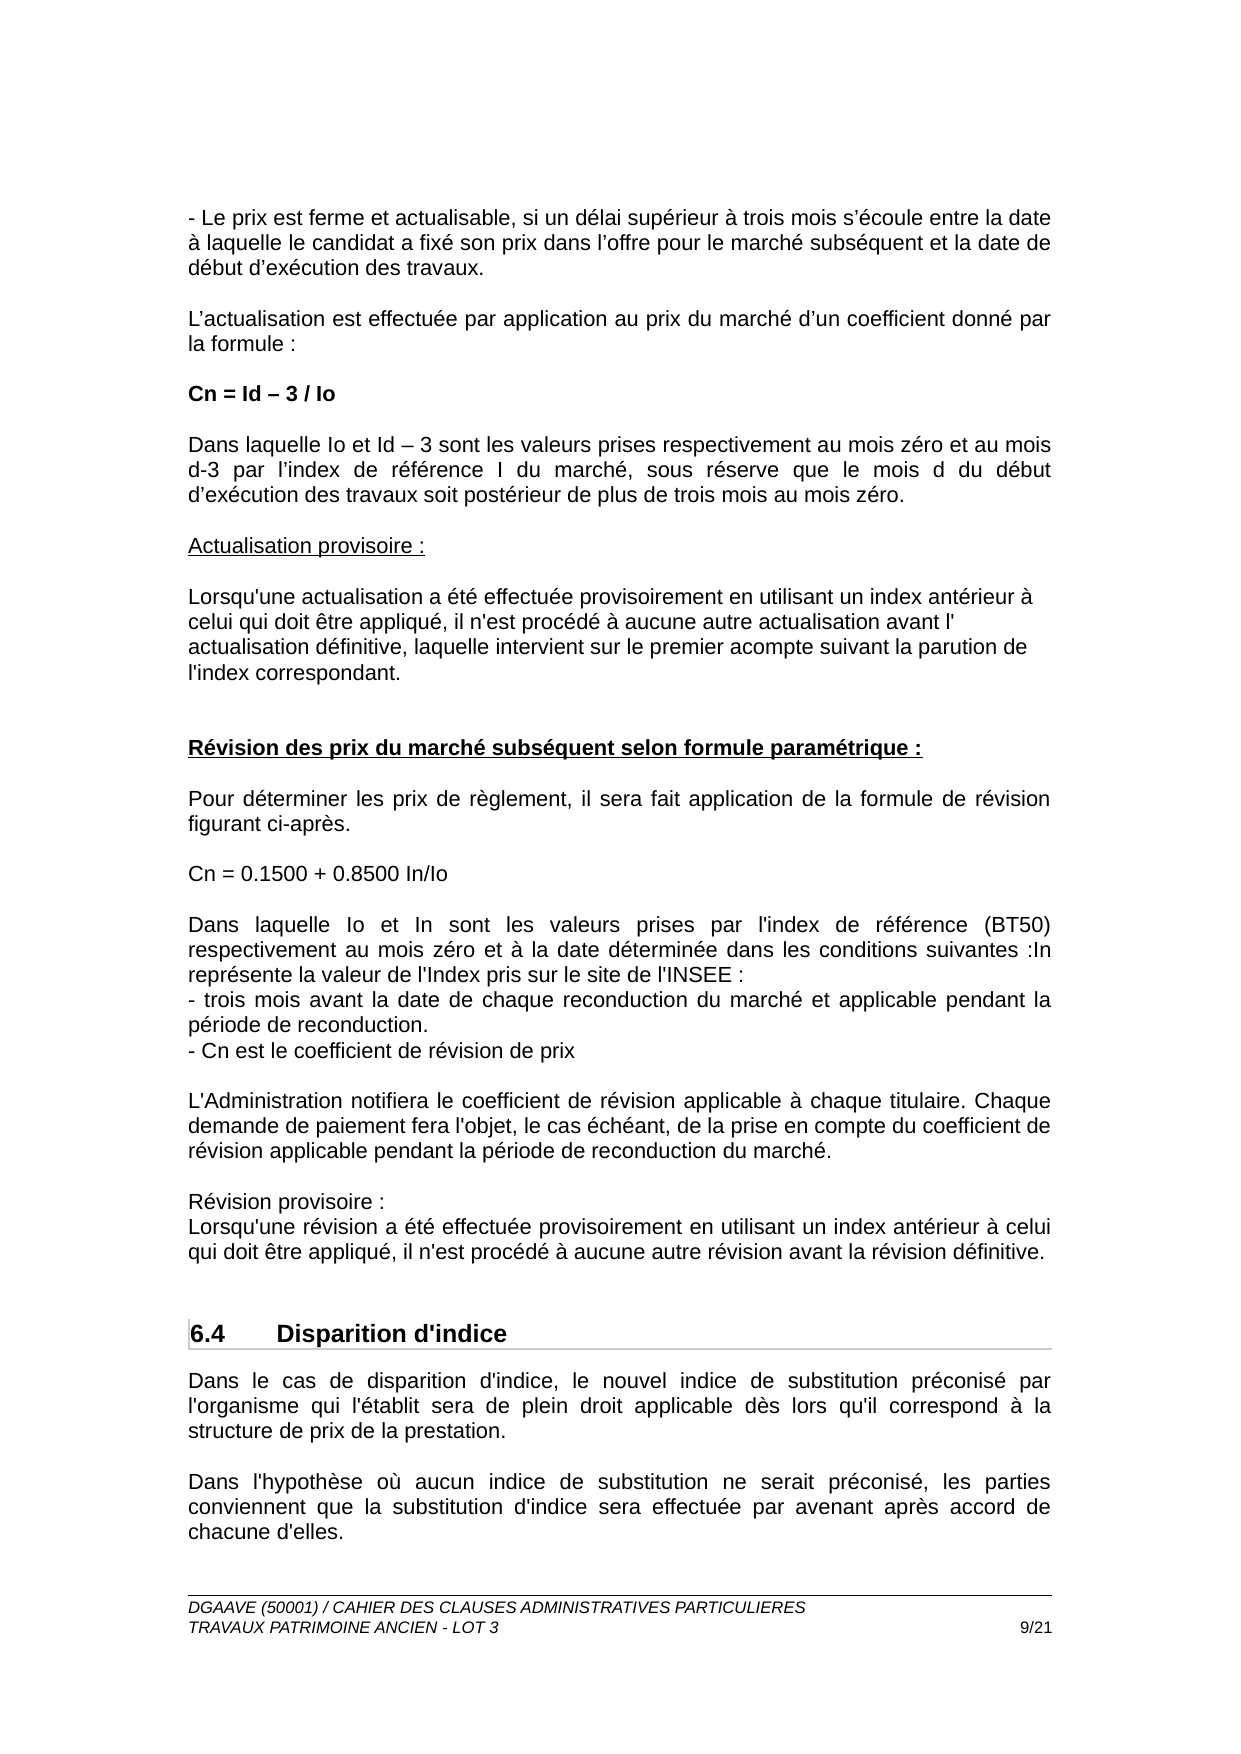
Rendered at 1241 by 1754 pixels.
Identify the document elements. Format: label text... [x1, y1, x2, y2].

text Dans l'hypothèse où aucun indice de substitution ne serait préconisé, les parties conviennent que la substitution d'indice sera effectuée par avenant après accord de chacune d'elles. [188, 1468, 1052, 1544]
text Pour déterminer les prix de règlement, il sera fait application de la formule de révision figurant ci-après. [188, 786, 1052, 836]
text - Cn est le coefficient de révision de prix [188, 1038, 1052, 1063]
list - Le prix est ferme et actualisable, si un délai supérieur à trois mois s’écoule entre la date à laquelle le candidat a fixé son prix dans l’offre pour le marché subséquent et la date de début d’exécution des travaux. [188, 204, 1052, 280]
text L'Administration notifiera le coefficient de révision applicable à chaque titulaire. Chaque demande de paiement fera l'objet, le cas échéant, de la prise en compte du coefficient de révision applicable pendant la période de reconduction du marché. [188, 1088, 1052, 1164]
text Révision provisoire : [188, 1189, 1052, 1214]
text Dans le cas de disparition d'indice, le nouvel indice de substitution préconisé par l'organisme qui l'établit sera de plein droit applicable dès lors qu'il correspond à la structure de prix de la prestation. [188, 1368, 1052, 1443]
text Cn = Id – 3 / Io [188, 381, 1052, 406]
text Lorsqu'une actualisation a été effectuée provisoirement en utilisant un index antérieur à celui qui doit être appliqué, il n'est procédé à aucune autre actualisation avant l' actualisation définitive, laquelle intervient sur le premier acompte suivant la parution de l'index correspondant. [188, 584, 1052, 685]
text Dans laquelle Io et In sont les valeurs prises par l'index de référence (BT50) respectivement au mois zéro et à la date déterminée dans les conditions suivantes :In représente la valeur de l'Index pris sur le site de l'INSEE : [188, 912, 1052, 987]
text Dans laquelle Io et Id – 3 sont les valeurs prises respectivement au mois zéro et au mois d-3 par l’index de référence I du marché, sous réserve que le mois d du début d’exécution des travaux soit postérieur de plus de trois mois au mois zéro. [188, 431, 1052, 507]
text Actualisation provisoire : [188, 533, 1052, 559]
text L’actualisation est effectuée par application au prix du marché d’un coefficient donné par la formule : [188, 305, 1052, 356]
text Révision des prix du marché subséquent selon formule paramétrique : [188, 735, 1052, 760]
text Lorsqu'une révision a été effectuée provisoirement en utilisant un index antérieur à celui qui doit être appliqué, il n'est procédé à aucune autre révision avant la révision définitive. [188, 1214, 1052, 1264]
subtitle Disparition d'indice [190, 1319, 1052, 1348]
text - trois mois avant la date de chaque reconduction du marché et applicable pendant la période de reconduction. [188, 987, 1052, 1038]
text Cn = 0.1500 + 0.8500 In/Io [188, 861, 1052, 886]
